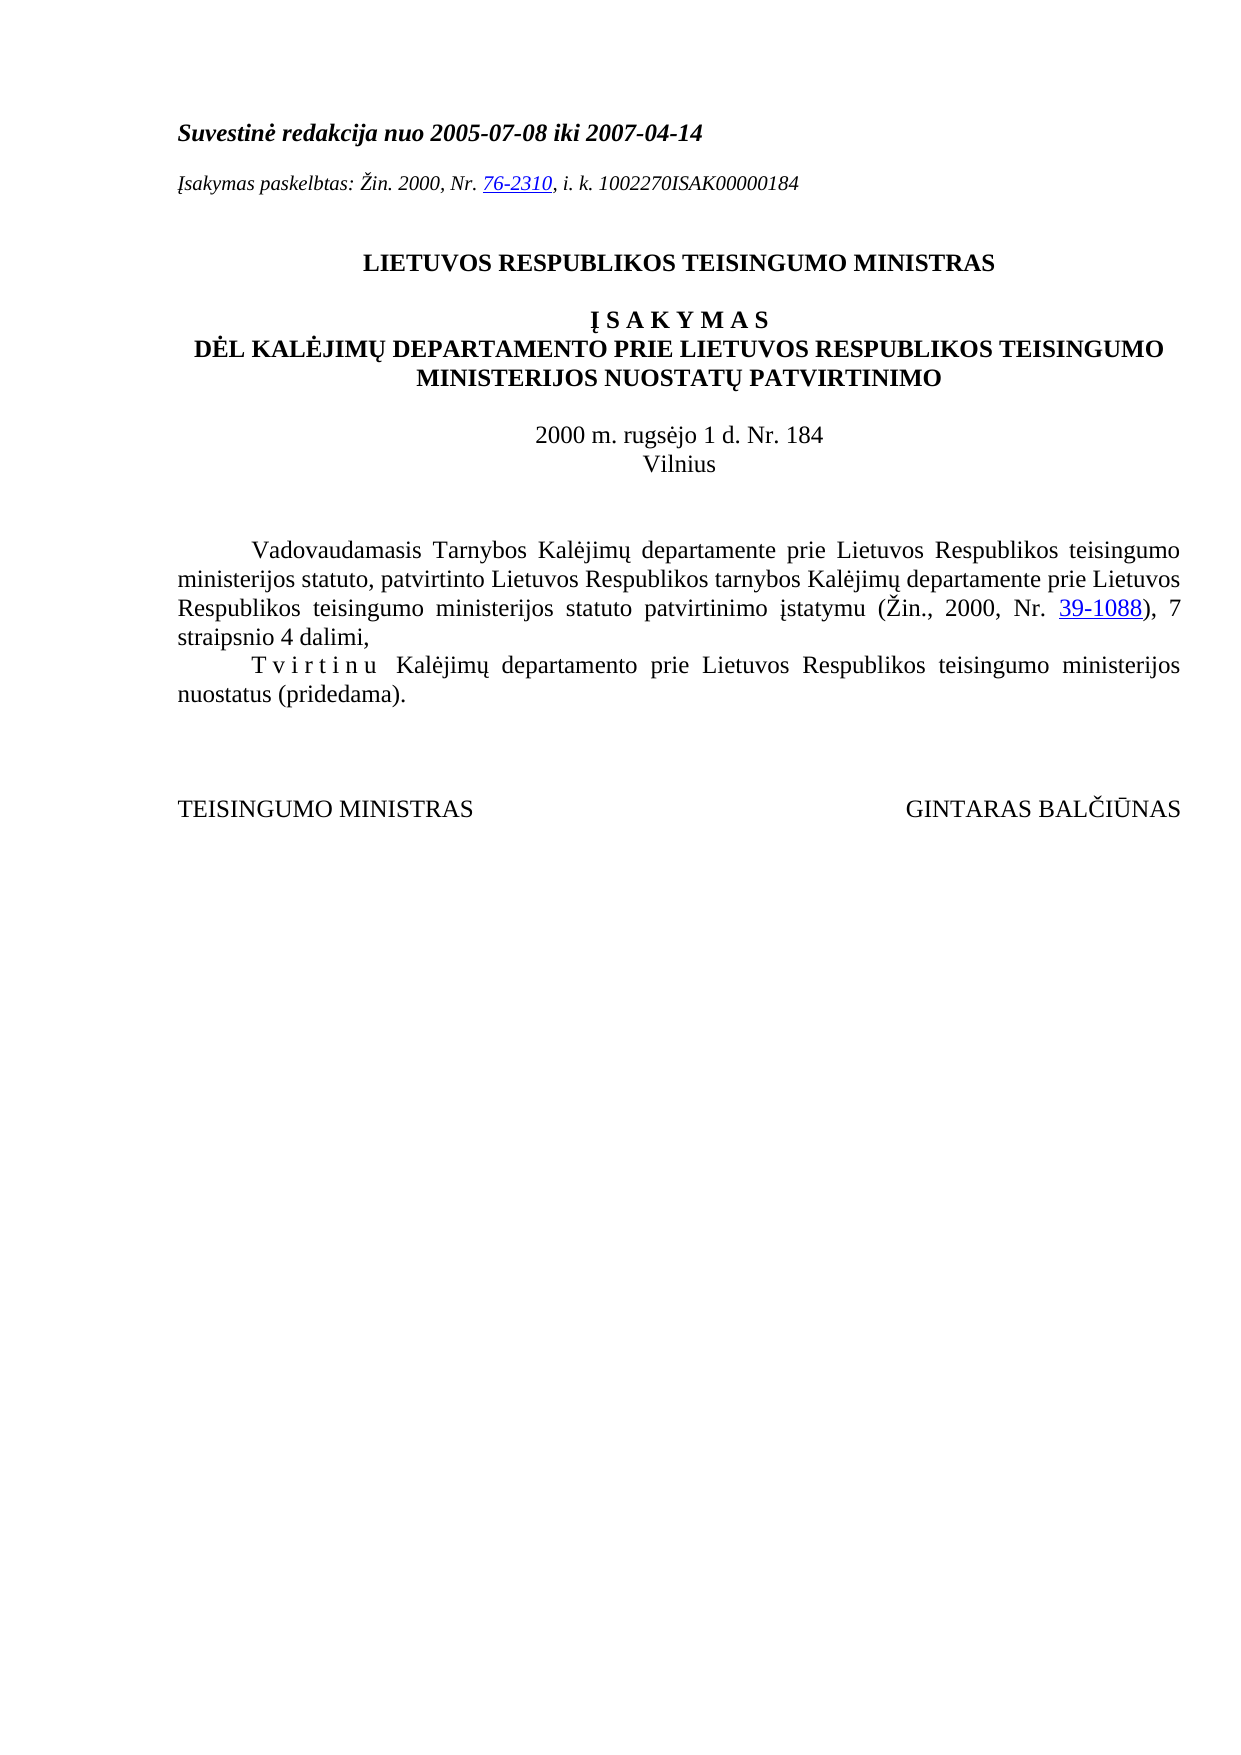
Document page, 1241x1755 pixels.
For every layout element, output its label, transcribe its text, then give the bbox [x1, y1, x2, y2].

text Įsakymas paskelbtas: Žin. 2000, Nr. 76-2310, i. k. 1002270ISAK00000184 [177, 171, 1181, 195]
text Vadovaudamasis Tarnybos Kalėjimų departamente prie Lietuvos Respublikos teisingumo ministerijos statuto, patvirtinto Lietuvos Respublikos tarnybos Kalėjimų departamente prie Lietuvos Respublikos teisingumo ministerijos statuto patvirtinimo įstatymu (Žin., 2000, Nr. 39-1088), 7 straipsnio 4 dalimi, [177, 535, 1181, 650]
text DĖL KALĖJIMŲ DEPARTAMENTO PRIE LIETUVOS RESPUBLIKOS TEISINGUMO MINISTERIJOS NUOSTATŲ PATVIRTINIMO [177, 334, 1181, 392]
text Suvestinė redakcija nuo 2005-07-08 iki 2007-04-14 [177, 118, 1181, 147]
text 2000 m. rugsėjo 1 d. Nr. 184 [177, 420, 1181, 449]
text Vilnius [177, 449, 1181, 478]
text TEISINGUMO MINISTRAS GINTARAS BALČIŪNAS [177, 794, 1181, 823]
text Į S A K Y M A S [177, 305, 1181, 334]
text LIETUVOS RESPUBLIKOS TEISINGUMO MINISTRAS [177, 248, 1181, 277]
text Tvirtinu Kalėjimų departamento prie Lietuvos Respublikos teisingumo ministerijos nuostatus (pridedama). [177, 650, 1181, 708]
